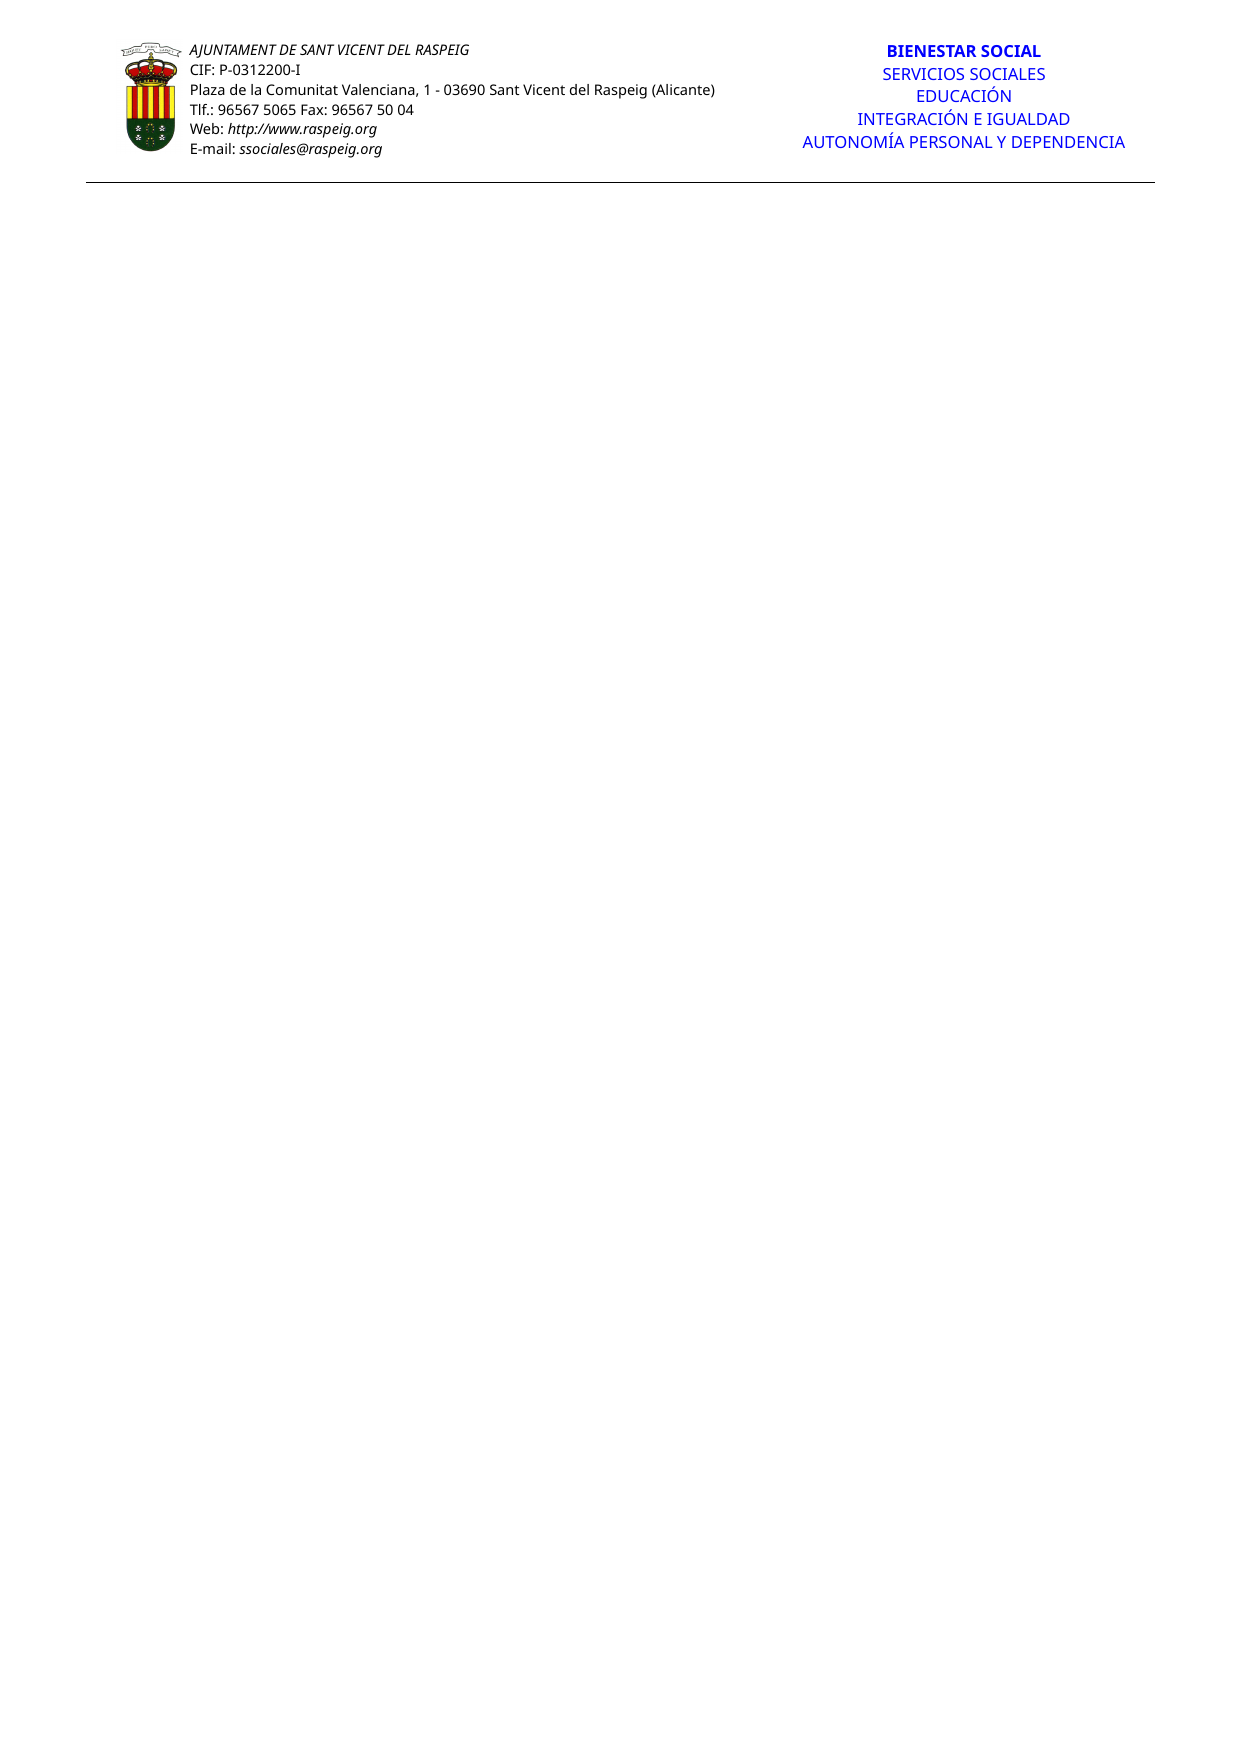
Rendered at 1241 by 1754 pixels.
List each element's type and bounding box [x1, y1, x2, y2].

picture [116, 39, 183, 154]
